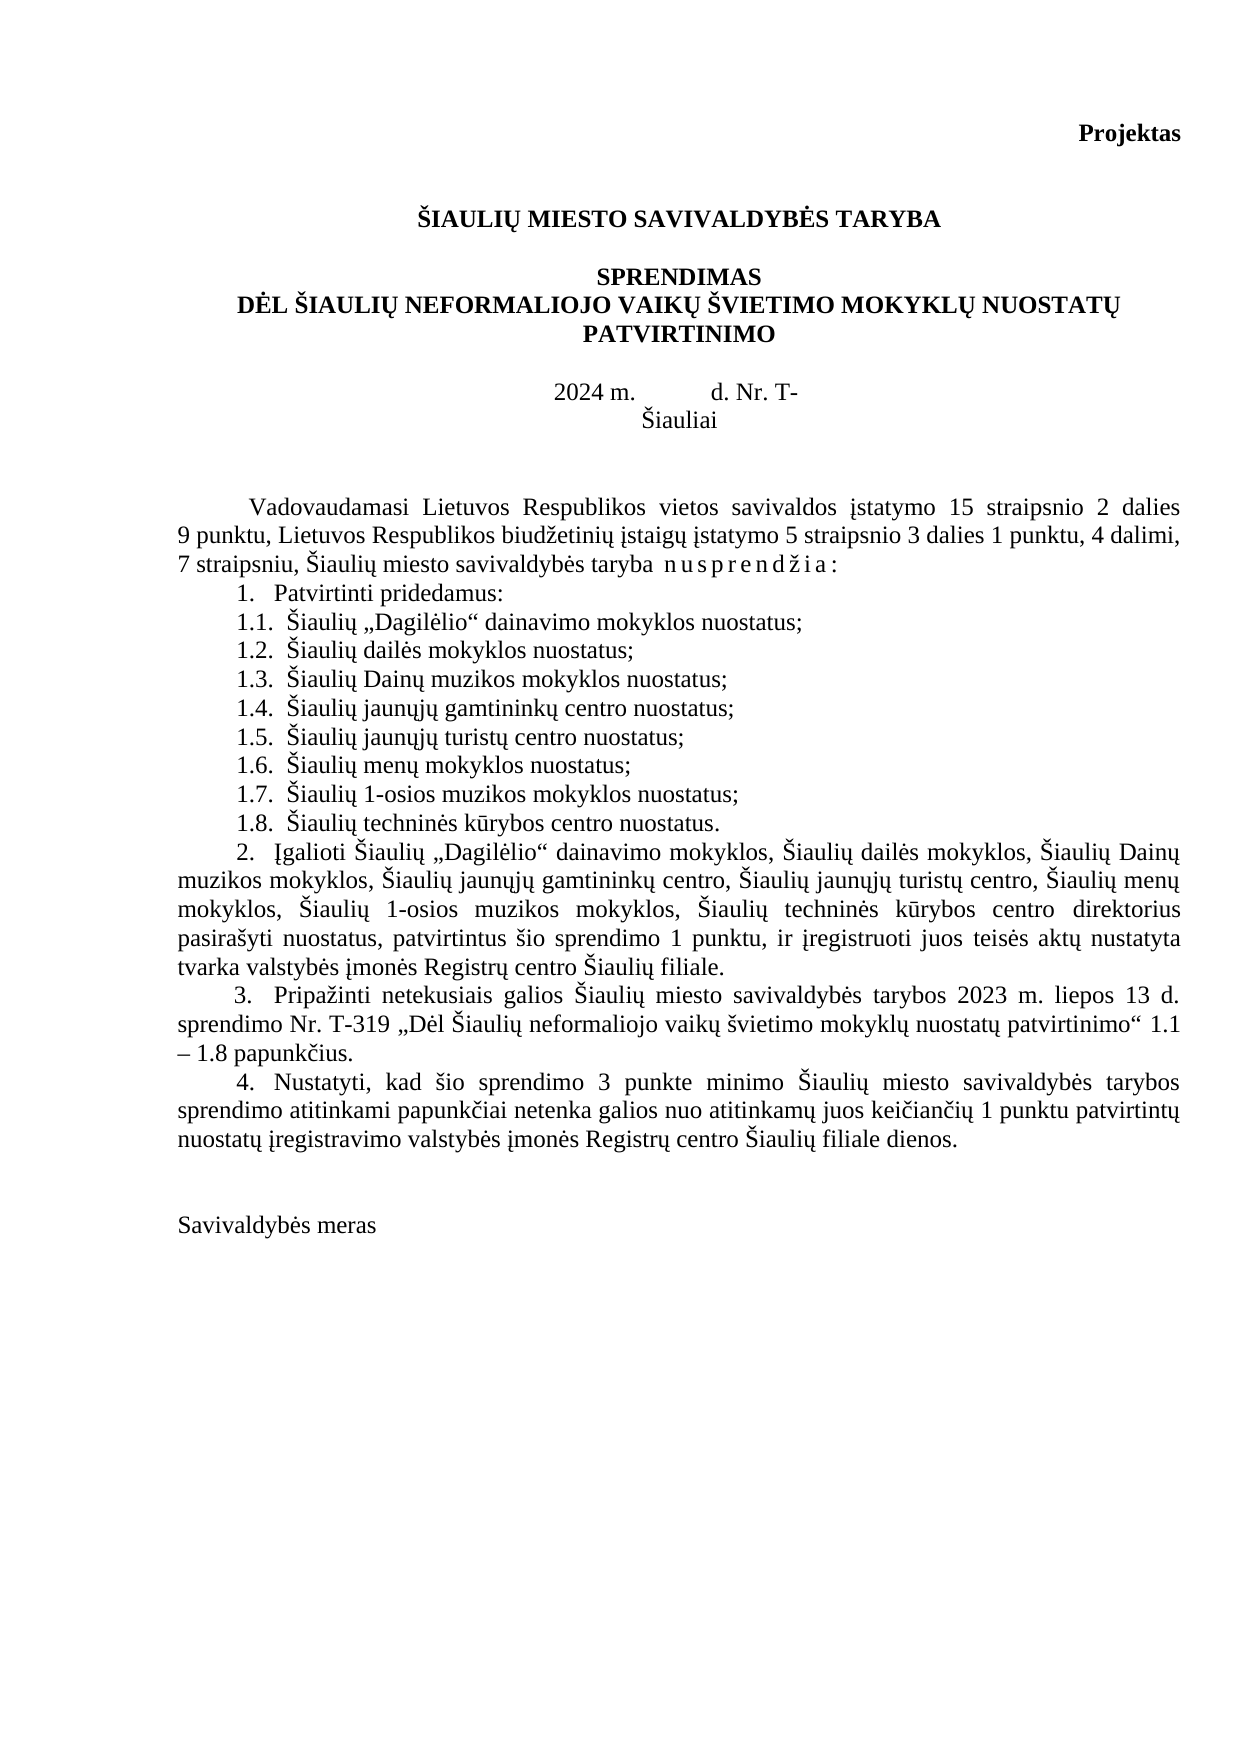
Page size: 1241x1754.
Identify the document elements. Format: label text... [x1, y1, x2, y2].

text Projektas [177, 118, 1181, 147]
text Savivaldybės meras [177, 1211, 1181, 1239]
text ŠIAULIŲ MIESTO SAVIVALDYBĖS TARYBA [177, 204, 1181, 233]
text 4. Nustatyti, kad šio sprendimo 3 punkte minimo Šiaulių miesto savivaldybės tarybos sprendimo atitinkami papunkčiai netenka galios nuo atitinkamų juos keičiančių 1 punktu patvirtintų nuostatų įregistravimo valstybės įmonės Registrų centro Šiaulių filiale dienos. [177, 1067, 1181, 1153]
text 1.3. Šiaulių Dainų muzikos mokyklos nuostatus; [236, 664, 1181, 693]
text 1. Patvirtinti pridedamus: [236, 578, 1181, 607]
text Vadovaudamasi Lietuvos Respublikos vietos savivaldos įstatymo 15 straipsnio 2 dalies 9 punktu, Lietuvos Respublikos biudžetinių įstaigų įstatymo 5 straipsnio 3 dalies 1 punktu, 4 dalimi, 7 straipsniu, Šiaulių miesto savivaldybės taryba nusprendžia: [177, 492, 1181, 578]
text 1.1. Šiaulių „Dagilėlio“ dainavimo mokyklos nuostatus; [236, 607, 1181, 636]
text Šiauliai [177, 406, 1181, 434]
text 2. Įgalioti Šiaulių „Dagilėlio“ dainavimo mokyklos, Šiaulių dailės mokyklos, Šiaulių Dainų muzikos mokyklos, Šiaulių jaunųjų gamtininkų centro, Šiaulių jaunųjų turistų centro, Šiaulių menų mokyklos, Šiaulių 1-osios muzikos mokyklos, Šiaulių techninės kūrybos centro direktorius pasirašyti nuostatus, patvirtintus šio sprendimo 1 punktu, ir įregistruoti juos teisės aktų nustatyta tvarka valstybės įmonės Registrų centro Šiaulių filiale. [177, 837, 1181, 981]
text 2024 m. d. Nr. T- [177, 377, 1181, 406]
text 1.5. Šiaulių jaunųjų turistų centro nuostatus; [236, 722, 1181, 751]
text 3. Pripažinti netekusiais galios Šiaulių miesto savivaldybės tarybos 2023 m. liepos 13 d. sprendimo Nr. T-319 „Dėl Šiaulių neformaliojo vaikų švietimo mokyklų nuostatų patvirtinimo“ 1.1 – 1.8 papunkčius. [177, 981, 1181, 1067]
text 1.7. Šiaulių 1-osios muzikos mokyklos nuostatus; [236, 779, 1181, 808]
text 1.8. Šiaulių techninės kūrybos centro nuostatus. [236, 808, 1181, 837]
text DĖL ŠIAULIŲ NEFORMALIOJO VAIKŲ ŠVIETIMO MOKYKLŲ NUOSTATŲ PATVIRTINIMO [177, 291, 1181, 348]
text 1.4. Šiaulių jaunųjų gamtininkų centro nuostatus; [236, 693, 1181, 722]
text SPRENDIMAS [177, 262, 1181, 291]
text 1.6. Šiaulių menų mokyklos nuostatus; [236, 751, 1181, 779]
text 1.2. Šiaulių dailės mokyklos nuostatus; [236, 636, 1181, 664]
